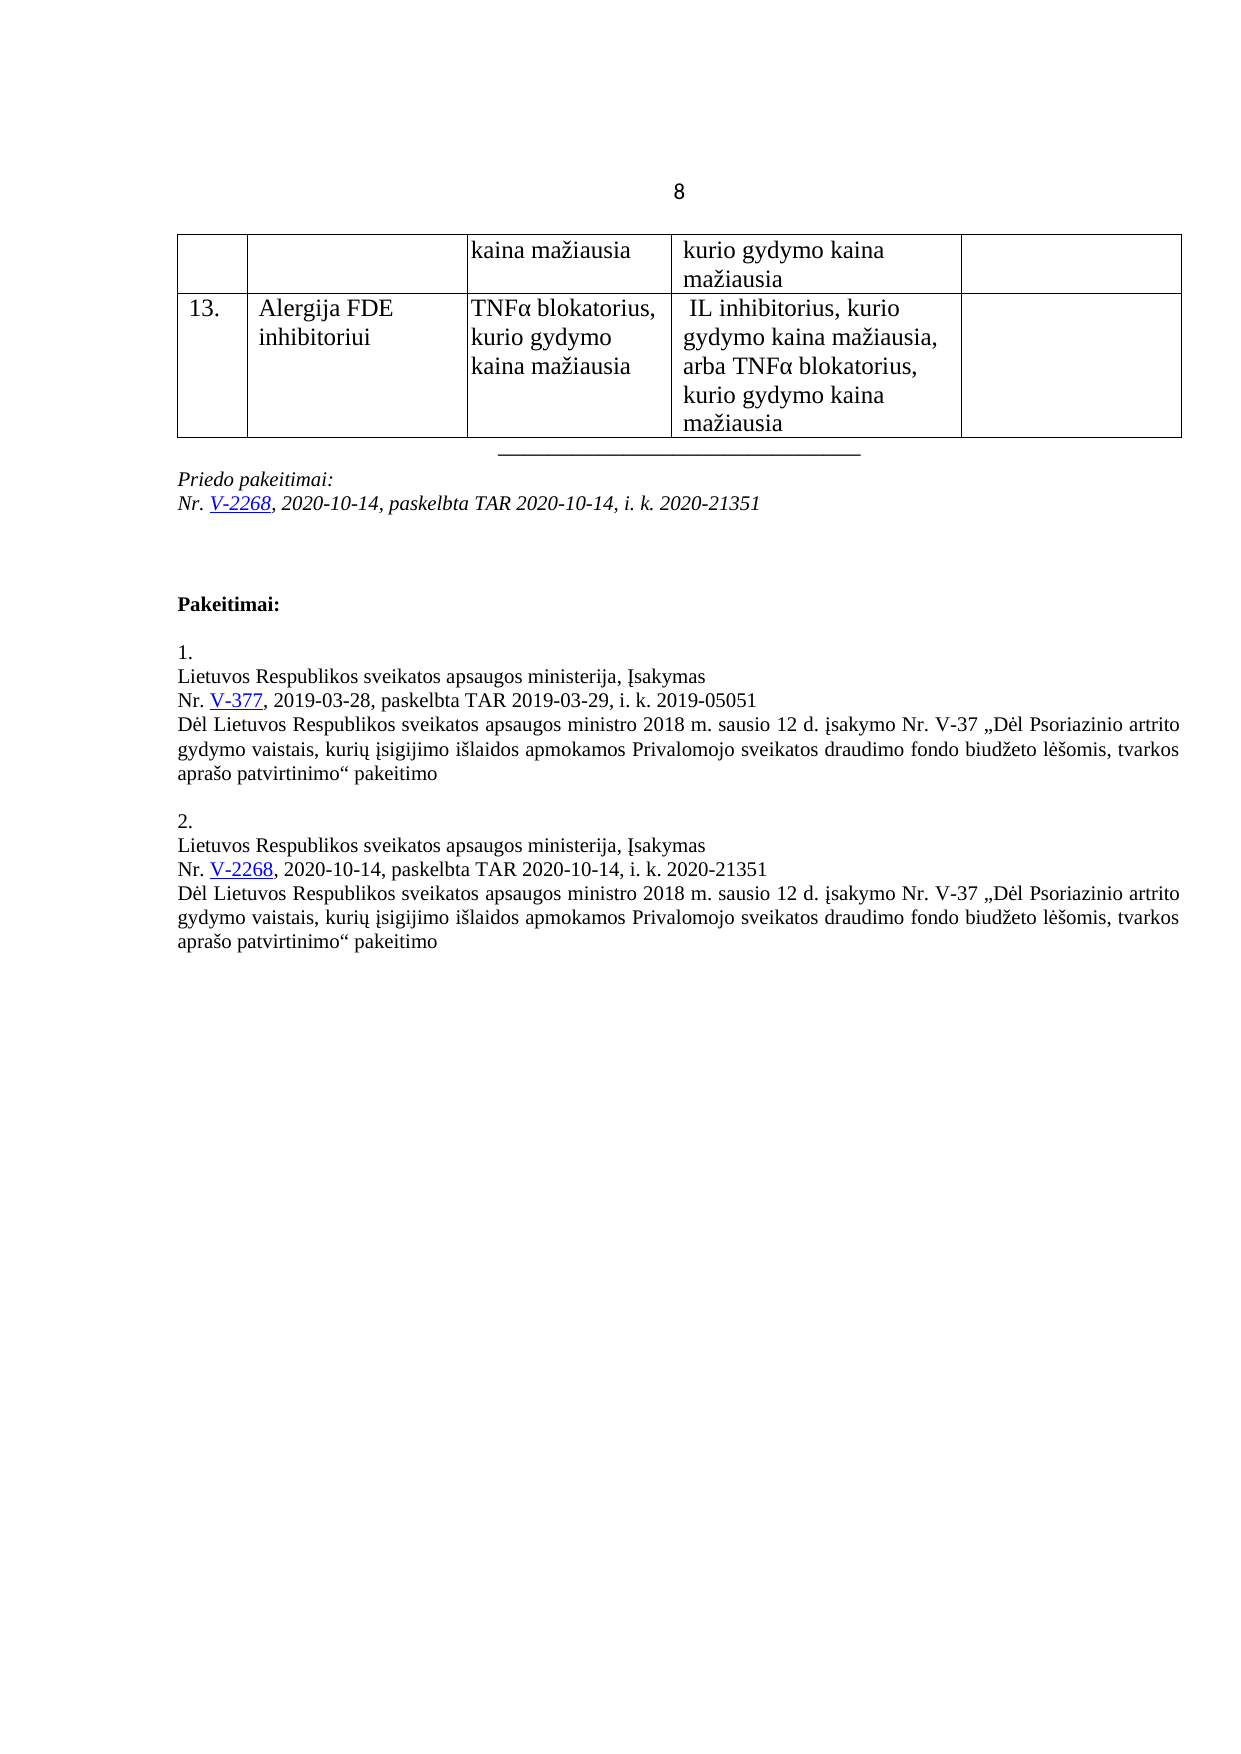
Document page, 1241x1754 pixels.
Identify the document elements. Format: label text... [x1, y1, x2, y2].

table_cell IL inhibitorius, kurio gydymo kaina mažiausia, arba TNFα blokatorius, kurio gydymo kaina mažiausia [672, 294, 961, 437]
text Nr. V-377, 2019-03-28, paskelbta TAR 2019-03-29, i. k. 2019-05051 [177, 688, 1181, 712]
text Lietuvos Respublikos sveikatos apsaugos ministerija, Įsakymas [177, 833, 1181, 857]
text 2. [177, 809, 1181, 833]
text Dėl Lietuvos Respublikos sveikatos apsaugos ministro 2018 m. sausio 12 d. įsakymo Nr. V-37 „Dėl Psoriazinio artrito gydymo vaistais, kurių įsigijimo išlaidos apmokamos Privalomojo sveikatos draudimo fondo biudžeto lėšomis, tvarkos aprašo patvirtinimo“ pakeitimo [177, 712, 1181, 784]
table_cell [248, 235, 467, 292]
text Lietuvos Respublikos sveikatos apsaugos ministerija, Įsakymas [177, 664, 1181, 688]
table_cell kurio gydymo kaina mažiausia [672, 235, 961, 292]
text 1. [177, 640, 1181, 664]
text ––––––––––––––––––––––––––––– [177, 438, 1181, 467]
table_cell 13. [178, 294, 247, 437]
table_cell [962, 294, 1181, 437]
text Nr. V-2268, 2020-10-14, paskelbta TAR 2020-10-14, i. k. 2020-21351 [177, 491, 1181, 515]
text Pakeitimai: [177, 592, 1181, 616]
text Nr. V-2268, 2020-10-14, paskelbta TAR 2020-10-14, i. k. 2020-21351 [177, 857, 1181, 881]
table_cell kaina mažiausia [468, 235, 671, 292]
text Dėl Lietuvos Respublikos sveikatos apsaugos ministro 2018 m. sausio 12 d. įsakymo Nr. V-37 „Dėl Psoriazinio artrito gydymo vaistais, kurių įsigijimo išlaidos apmokamos Privalomojo sveikatos draudimo fondo biudžeto lėšomis, tvarkos aprašo patvirtinimo“ pakeitimo [177, 881, 1181, 953]
table_cell TNFα blokatorius, kurio gydymo kaina mažiausia [468, 294, 671, 437]
text Priedo pakeitimai: [177, 467, 1181, 491]
table_cell Alergija FDE inhibitoriui [248, 294, 467, 437]
table_cell [962, 235, 1181, 292]
table_cell [178, 235, 247, 292]
